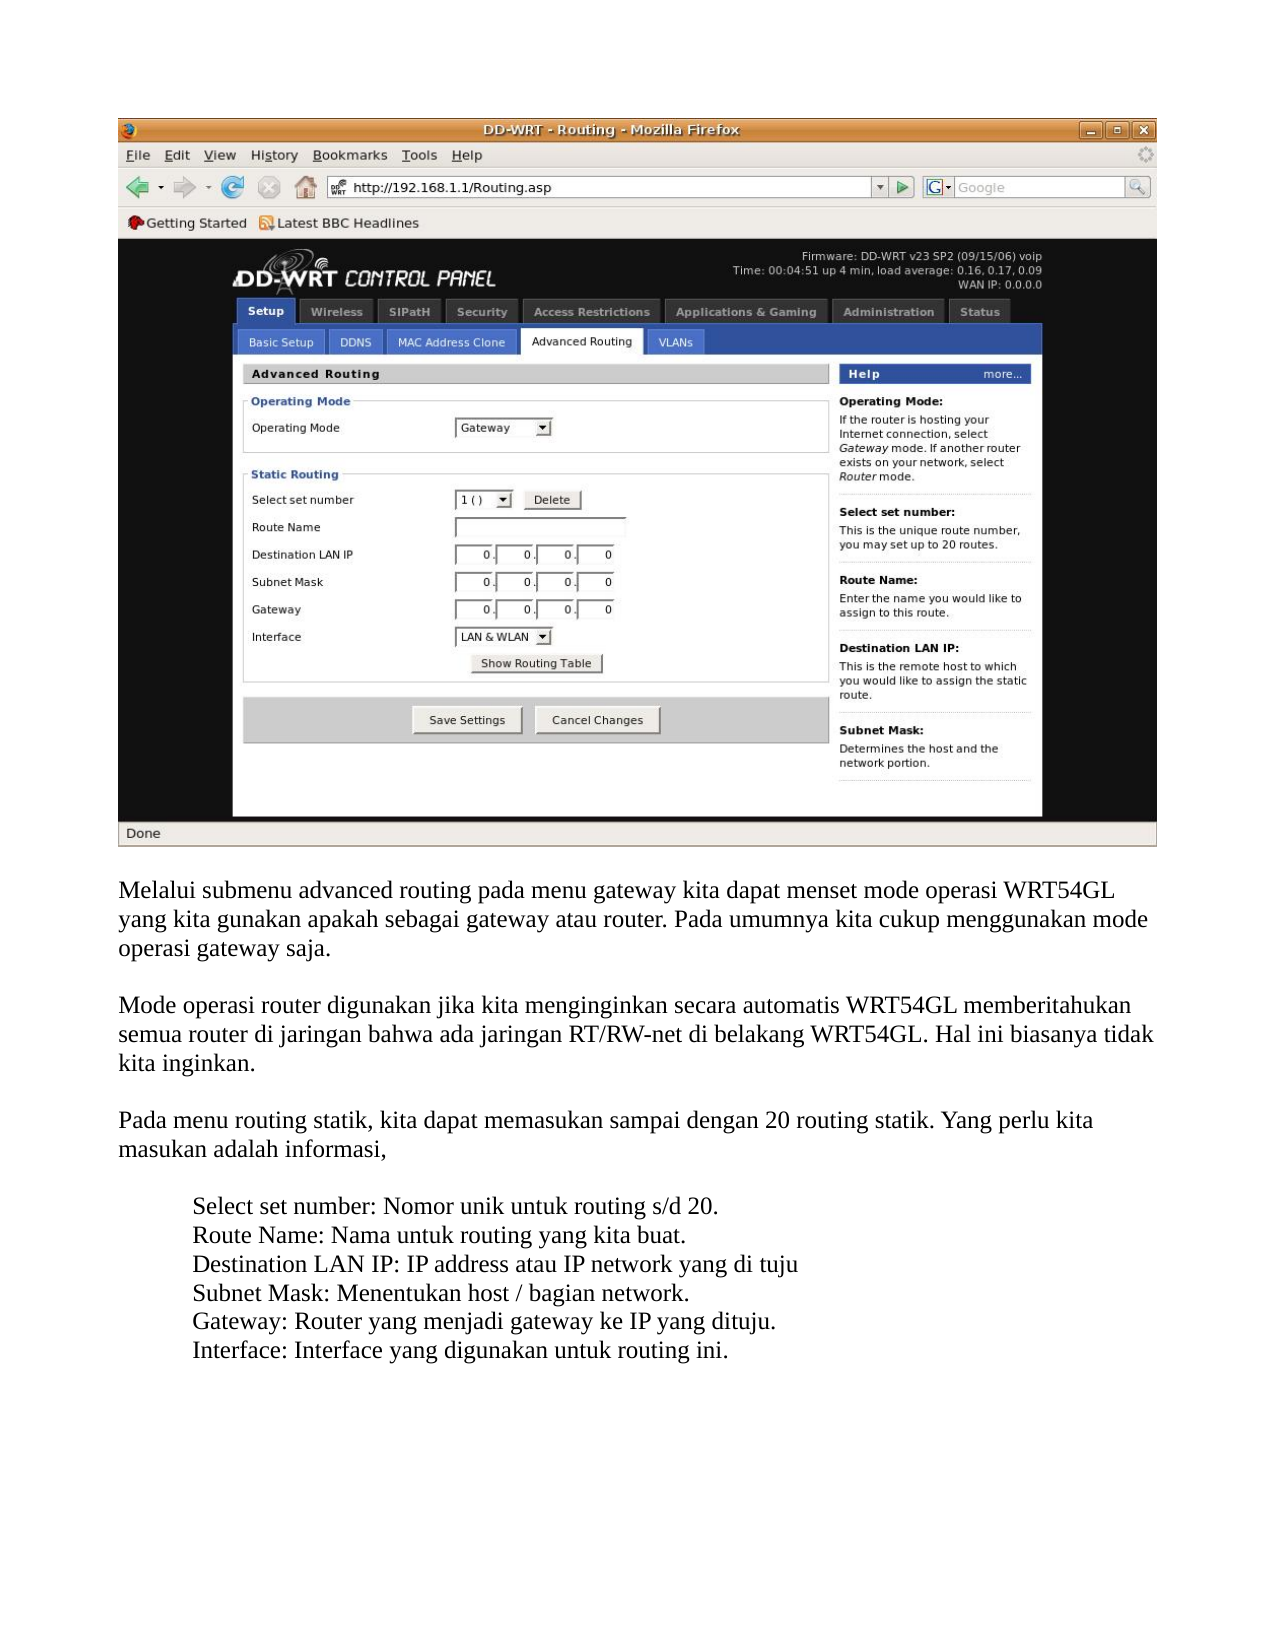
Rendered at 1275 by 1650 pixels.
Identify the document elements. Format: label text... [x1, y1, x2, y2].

text Select set number: Nomor unik untuk routing s/d 20. [192, 1191, 1157, 1220]
text Melalui submenu advanced routing pada menu gateway kita dapat menset mode operasi WRT54GL yang kita gunakan apakah sebagai gateway atau router. Pada umumnya kita cukup menggunakan mode operasi gateway saja. [118, 875, 1157, 961]
picture [118, 118, 1157, 847]
text Mode operasi router digunakan jika kita menginginkan secara automatis WRT54GL memberitahukan semua router di jaringan bahwa ada jaringan RT/RW-net di belakang WRT54GL. Hal ini biasanya tidak kita inginkan. [118, 990, 1157, 1076]
text Route Name: Nama untuk routing yang kita buat. [192, 1220, 1157, 1249]
text Pada menu routing statik, kita dapat memasukan sampai dengan 20 routing statik. Yang perlu kita masukan adalah informasi, [118, 1105, 1157, 1163]
text Gateway: Router yang menjadi gateway ke IP yang dituju. [192, 1306, 1157, 1335]
text Destination LAN IP: IP address atau IP network yang di tuju [192, 1249, 1157, 1278]
text Subnet Mask: Menentukan host / bagian network. [192, 1278, 1157, 1306]
text Interface: Interface yang digunakan untuk routing ini. [192, 1335, 1157, 1364]
